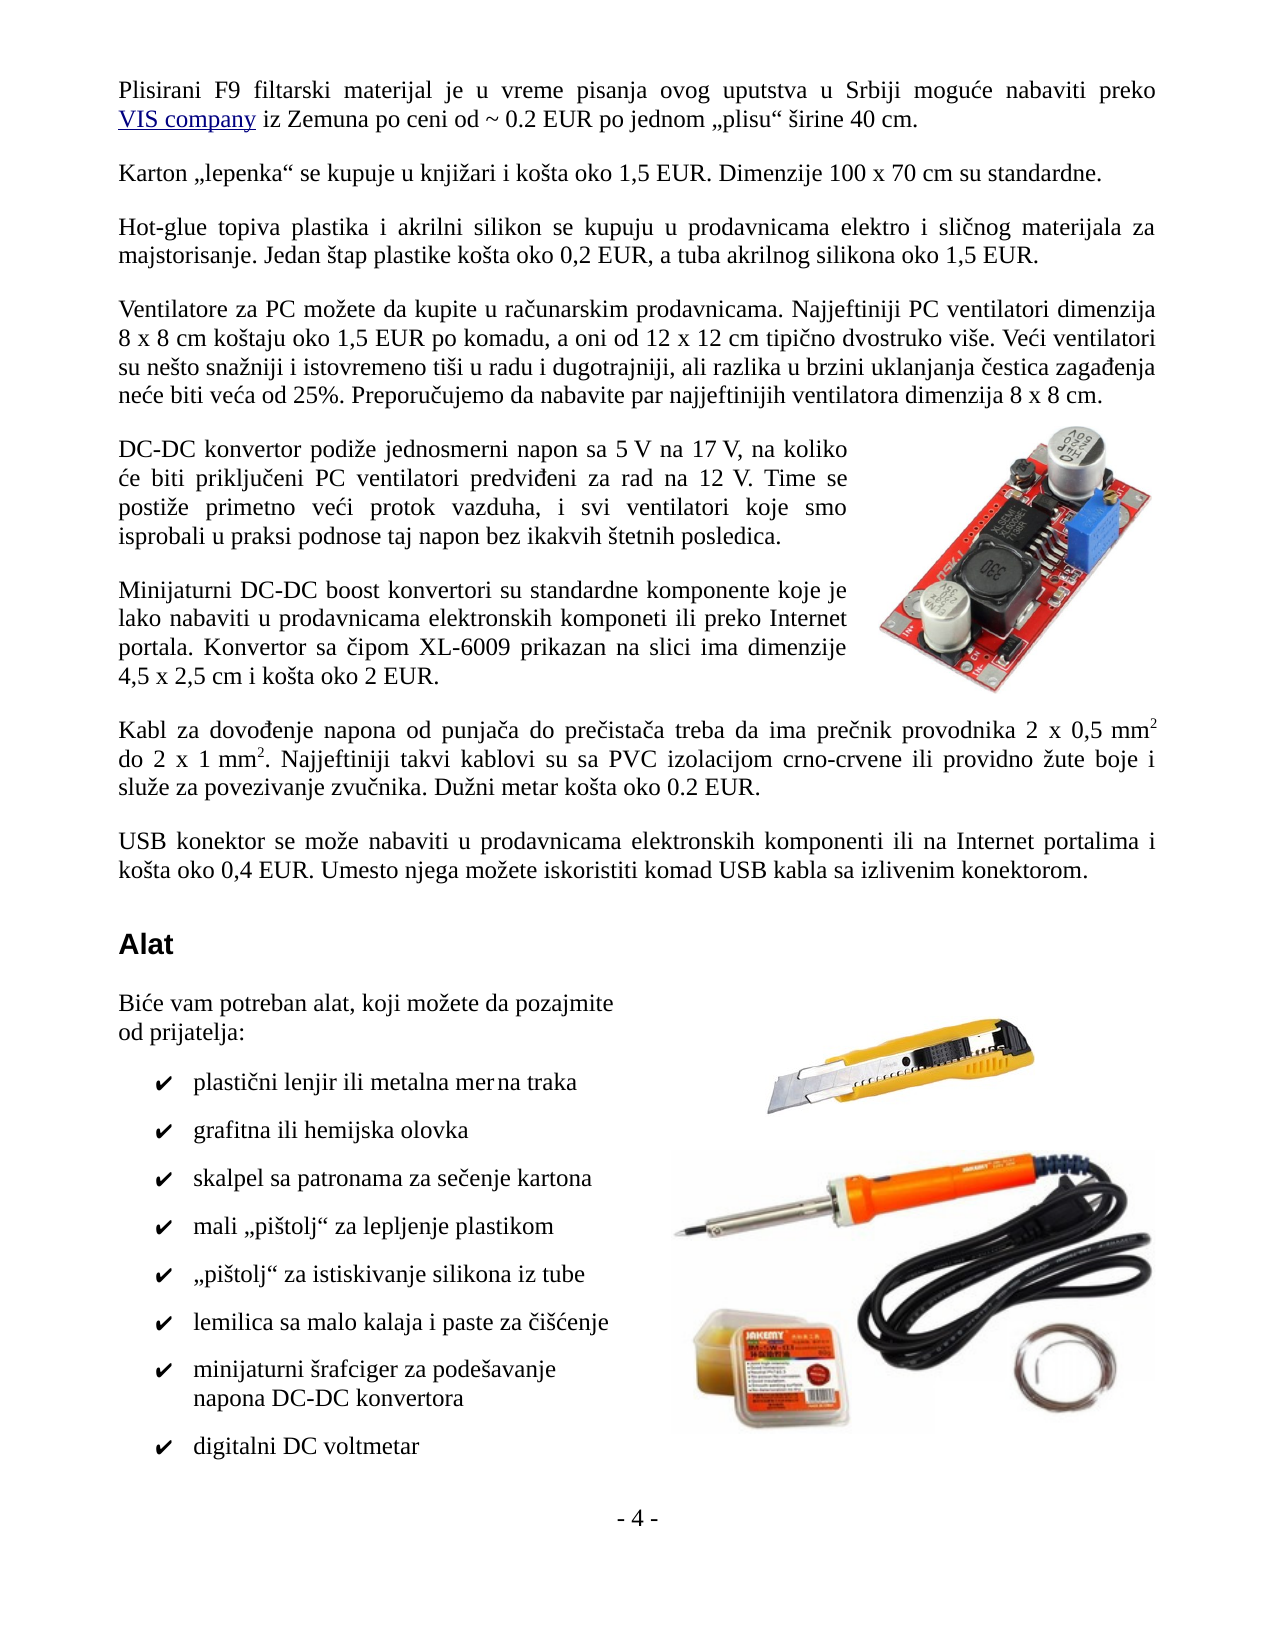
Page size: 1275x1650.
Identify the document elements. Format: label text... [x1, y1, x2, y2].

text Ventilatore za PC možete da kupite u računarskim prodavnicama. Najjeftiniji PC ventilatori dimenzija 8 x 8 cm koštaju oko 1,5 EUR po komadu, a oni od 12 x 12 cm tipično dvostruko više. Veći ventilatori su nešto snažniji i istovremeno tiši u radu i dugotrajniji, ali razlika u brzini uklanjanja čestica zagađenja neće biti veća od 25%. Preporučujemo da nabavite par najjeftinijih ventilatora dimenzija 8 x 8 cm. [118, 294, 1157, 409]
list plastični lenjir ili metalna mer na traka [156, 1067, 622, 1096]
list mali „pištolj“ za lepljenje plastikom [156, 1211, 622, 1239]
picture [878, 426, 1153, 694]
list „pištolj“ za istiskivanje silikona iz tube [156, 1259, 622, 1287]
picture [765, 1016, 1036, 1117]
text Kabl za dovođenje napona od punjača do prečistača treba da ima prečnik provodnika 2 x 0,5 mm2 do 2 x 1 mm2. Najjeftiniji takvi kablovi su sa PVC izolacijom crno-crvene ili providno žute boje i služe za povezivanje zvučnika. Dužni metar košta oko 0.2 EUR. [118, 715, 1157, 801]
text Karton „lepenka“ se kupuje u knjižari i košta oko 1,5 EUR. Dimenzije 100 x 70 cm su standardne. [118, 158, 1157, 186]
text Biće vam potreban alat, koji možete da pozajmite od prijatelja: [118, 988, 622, 1045]
text Hot-glue topiva plastika i akrilni silikon se kupuju u prodavnicama elektro i sličnog materijala za majstorisanje. Jedan štap plastike košta oko 0,2 EUR, a tuba akrilnog silikona oko 1,5 EUR. [118, 212, 1157, 269]
text Minijaturni DC-DC boost konvertori su standardne komponente koje je lako nabaviti u prodavnicama elektronskih komponeti ili preko Internet portala. Konvertor sa čipom XL-6009 prikazan na slici ima dimenzije 4,5 x 2,5 cm i košta oko 2 EUR. [118, 575, 848, 690]
picture [671, 1150, 1156, 1434]
list skalpel sa patronama za sečenje kartona [156, 1163, 622, 1192]
list digitalni DC voltmetar [156, 1431, 622, 1460]
subtitle Alat [118, 927, 1157, 961]
text DC-DC konvertor podiže jednosmerni napon sa 5 V na 17 V, na koliko će biti priključeni PC ventilatori predviđeni za rad na 12 V. Time se postiže primetno veći protok vazduha, i svi ventilatori koje smo isprobali u praksi podnose taj napon bez ikakvih štetnih posledica. [118, 434, 848, 549]
list minijaturni šrafciger za podešavanje napona DC-DC konvertora [156, 1354, 622, 1412]
text USB konektor se može nabaviti u prodavnicama elektronskih komponenti ili na Internet portalima i košta oko 0,4 EUR. Umesto njega možete iskoristiti komad USB kabla sa izlivenim konektorom. [118, 826, 1157, 884]
list lemilica sa malo kalaja i paste za čišćenje [156, 1307, 622, 1335]
list Plisirani F9 filtarski materijal je u vreme pisanja ovog uputstva u Srbiji moguće nabaviti preko VIS company iz Zemuna po ceni od ~ 0.2 EUR po jednom „plisu“ širine 40 cm. [81, 75, 1157, 132]
list grafitna ili hemijska olovka [156, 1115, 622, 1144]
